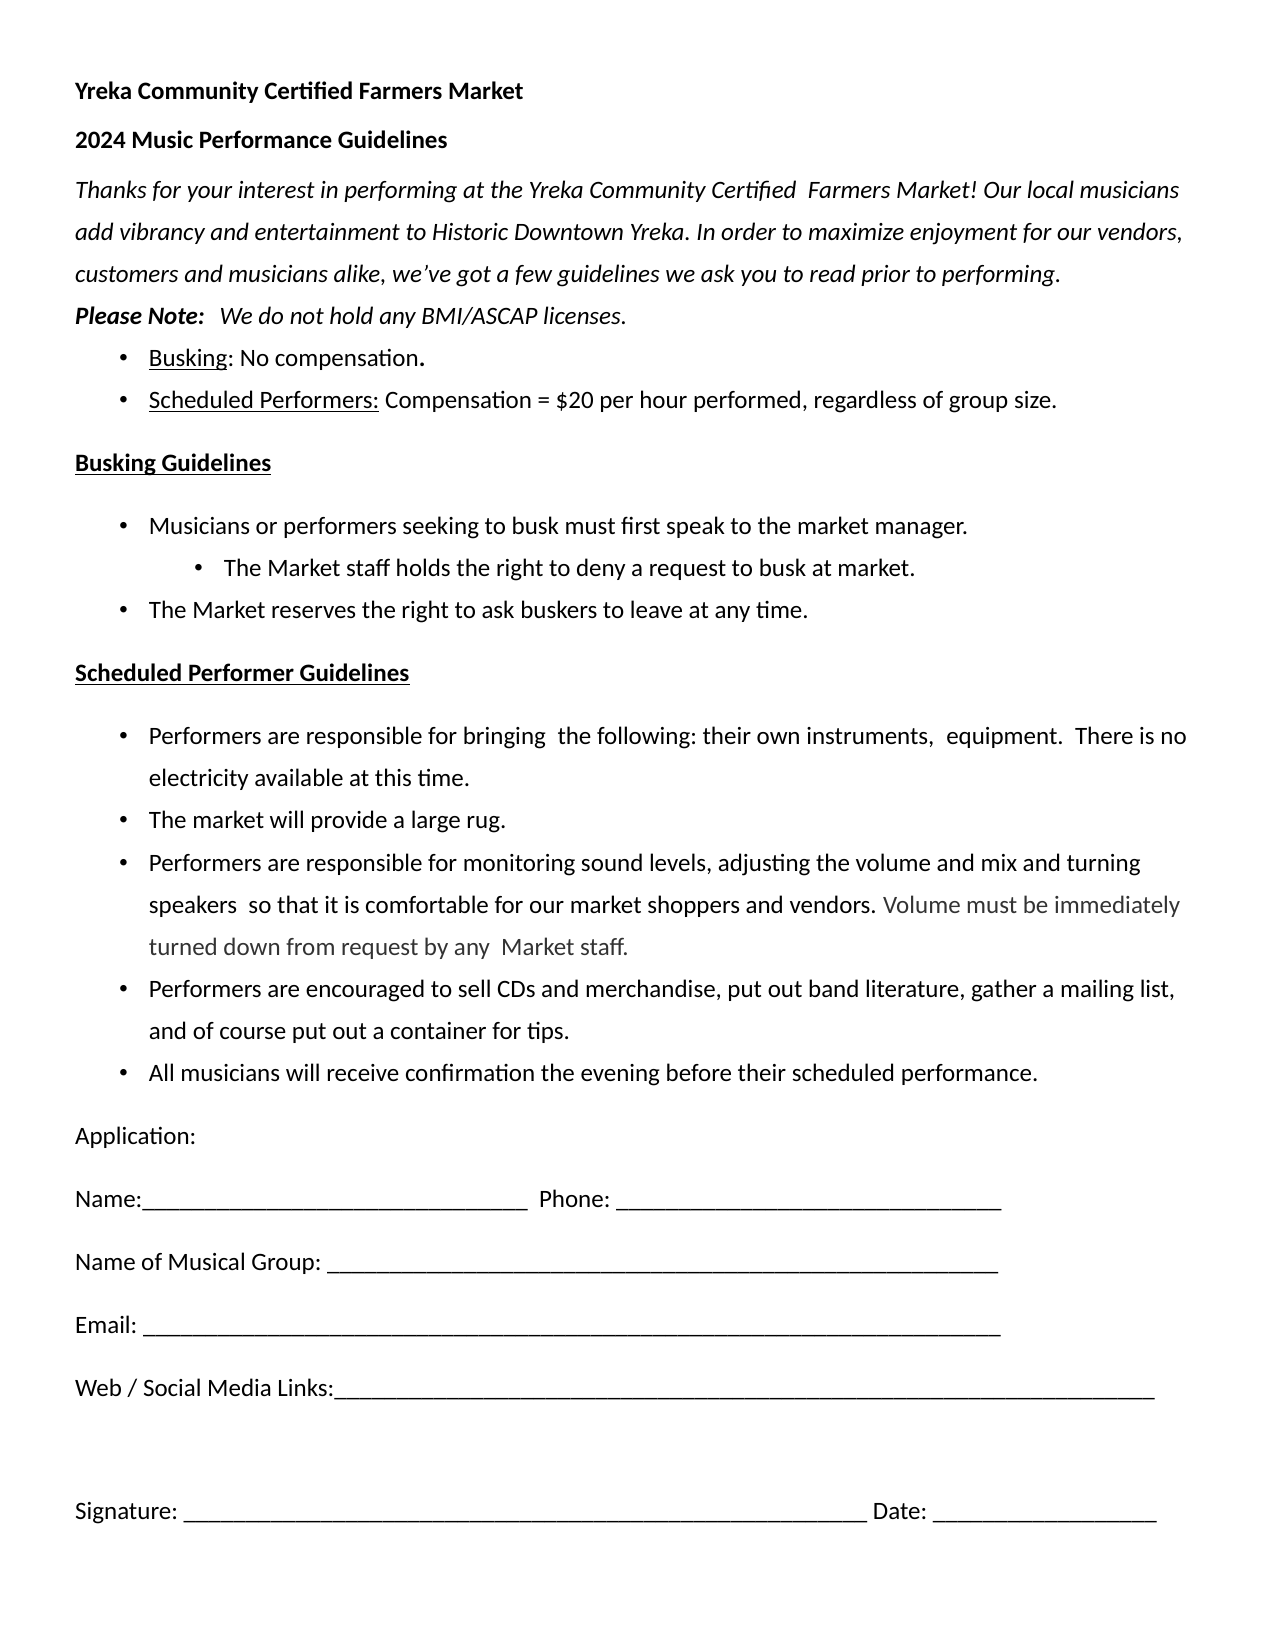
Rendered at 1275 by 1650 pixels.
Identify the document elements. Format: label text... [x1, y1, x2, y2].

list All musicians will receive confirmation the evening before their scheduled performance. [119, 1057, 1200, 1088]
text Busking Guidelines [75, 447, 1200, 478]
list Performers are responsible for monitoring sound levels, adjusting the volume and mix and turning speakers so that it is comfortable for our market shoppers and vendors. Volume must be immediately turned down from request by any Market staff. [119, 847, 1200, 961]
text Scheduled Performer Guidelines [75, 657, 1200, 688]
list Busking: No compensation. [119, 342, 1200, 373]
list Scheduled Performers: Compensation = $20 per hour performed, regardless of group size. [119, 384, 1200, 415]
text Yreka Community Certified Farmers Market [75, 75, 1200, 106]
text Email: _____________________________________________________________________ [75, 1309, 1200, 1339]
text Name of Musical Group: ______________________________________________________ [75, 1246, 1200, 1276]
text Signature: _______________________________________________________ Date: __________________ [75, 1495, 1200, 1526]
list Musicians or performers seeking to busk must first speak to the market manager. [119, 510, 1200, 541]
list Performers are encouraged to sell CDs and merchandise, put out band literature, gather a mailing list, and of course put out a container for tips. [119, 973, 1200, 1046]
text Name:_______________________________ Phone: _______________________________ [75, 1183, 1200, 1213]
text Thanks for your interest in performing at the Yreka Community Certified Farmers Market! Our local musicians add vibrancy and entertainment to Historic Downtown Yreka. In order to maximize enjoyment for our vendors, customers and musicians alike, we’ve got a few guidelines we ask you to read prior to performing. [75, 174, 1200, 289]
list Performers are responsible for bringing the following: their own instruments, equipment. There is no electricity available at this time. [119, 720, 1200, 793]
text Please Note: We do not hold any BMI/ASCAP licenses. [75, 300, 1200, 331]
text 2024 Music Performance Guidelines [75, 124, 1200, 155]
text Application: [75, 1120, 1200, 1151]
text Web / Social Media Links:__________________________________________________________________ [75, 1372, 1200, 1402]
list The market will provide a large rug. [119, 804, 1200, 835]
list The Market reserves the right to ask buskers to leave at any time. [119, 594, 1200, 625]
list The Market staff holds the right to deny a request to busk at market. [194, 552, 1200, 583]
